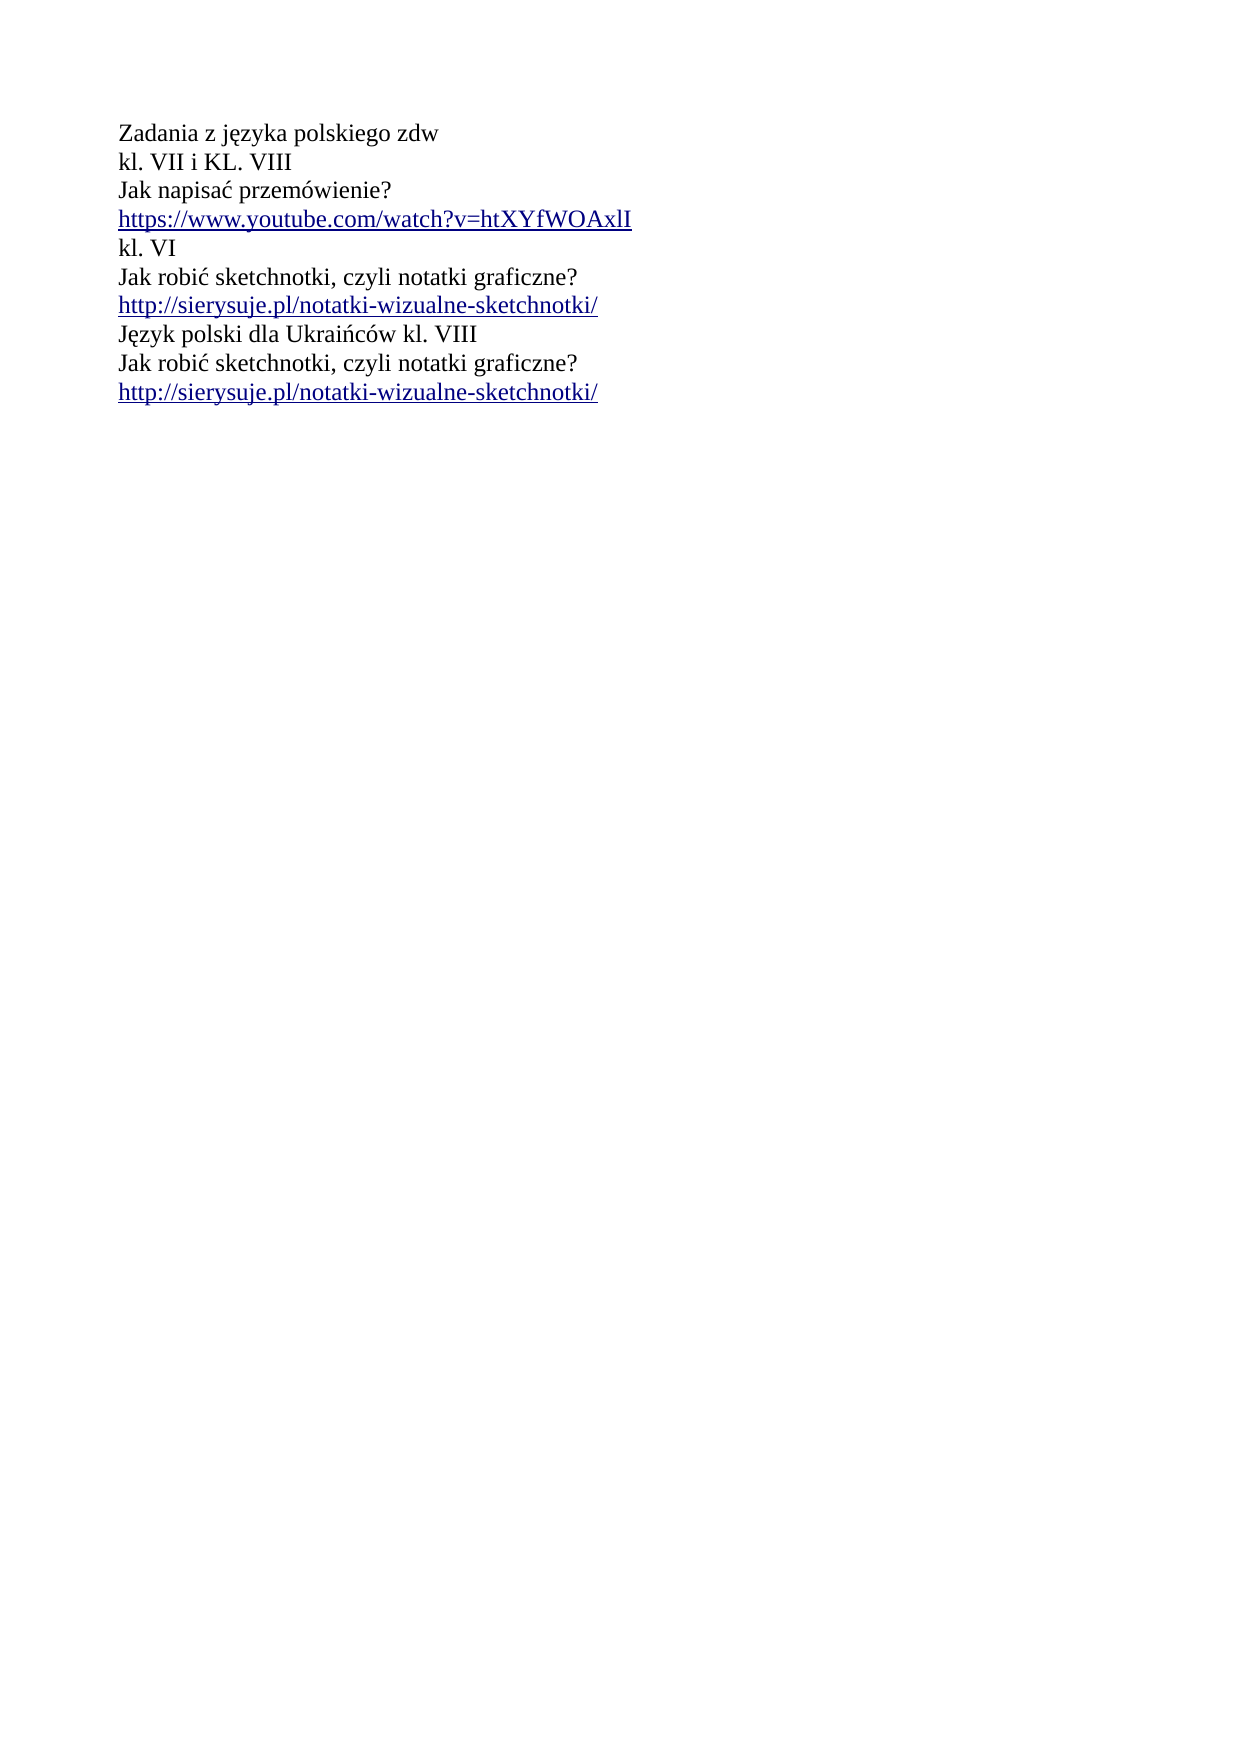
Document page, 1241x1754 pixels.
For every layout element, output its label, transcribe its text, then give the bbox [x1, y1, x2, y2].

text Jak robić sketchnotki, czyli notatki graficzne? [118, 348, 1122, 377]
text Jak napisać przemówienie? [118, 176, 1122, 204]
text Zadania z języka polskiego zdw [118, 118, 1122, 147]
text kl. VI [118, 233, 1122, 262]
text http://sierysuje.pl/notatki-wizualne-sketchnotki/ [118, 291, 1122, 319]
text https://www.youtube.com/watch?v=htXYfWOAxlI [118, 204, 1122, 233]
text kl. VII i KL. VIII [118, 147, 1122, 176]
text http://sierysuje.pl/notatki-wizualne-sketchnotki/ [118, 377, 1122, 406]
text Jak robić sketchnotki, czyli notatki graficzne? [118, 262, 1122, 291]
text Język polski dla Ukraińców kl. VIII [118, 319, 1122, 348]
